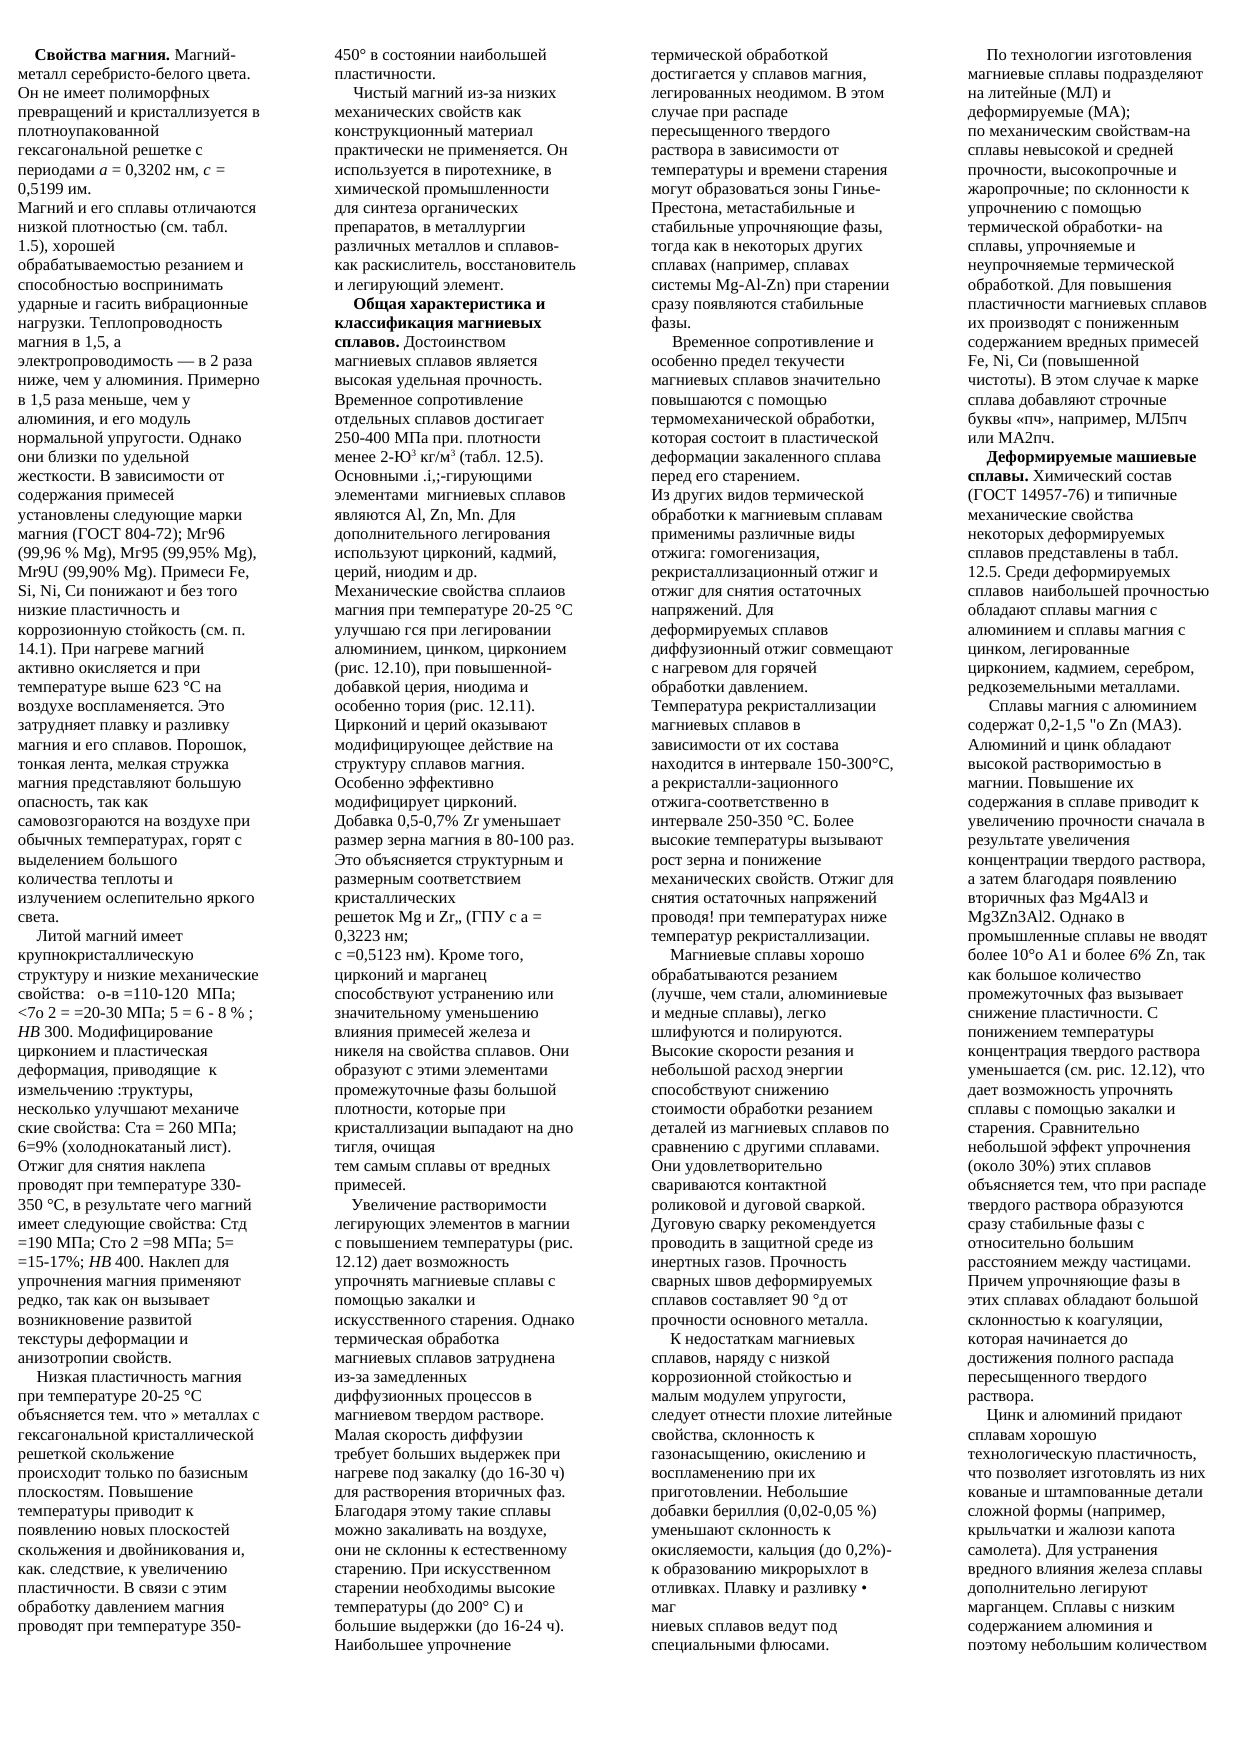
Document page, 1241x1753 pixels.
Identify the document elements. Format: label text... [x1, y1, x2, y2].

text Низкая пластичность магния при температуре 20-25 °С объясняется тем. что » металлах с гексагональной кристаллической решеткой скольжение происходит только по базисным плоскостям. Повышение температуры приводит к появлению новых плоскостей скольжения и двойникования и, как. следствие, к увеличению пластичности. В связи с этим обработку давлением магния проводят при температуре 350- [18, 1367, 261, 1635]
text с =0,5123 нм). Кроме того, цирконий и марганец способствуют устранению или значительному уменьшению влияния примесей железа и никеля на свойства сплавов. Они образуют с этими элементами промежуточные фазы большой плотности, которые при кристаллизации выпадают на дно тигля, очищая [334, 945, 577, 1156]
text Общая характеристика и классификация магниевых сплавов. Достоинством магниевых сплавов является высокая удельная прочность. Временное сопротивление отдельных сплавов достигает 250-400 МПа при. плотности менее 2-Ю3 кг/м3 (табл. 12.5). Основными .i,;-гирующими элементами мигниевых сплавов являются Al, Zn, Mn. Для дополнительного легирования используют цирконий, кадмий, церий, ниодим и др. Механические свойства сплаиов магния при температуре 20-25 °С улучшаю гся при легировании алюминием, цинком, цирконием (рис. 12.10), при повышенной-добавкой церия, ниодима и особенно тория (рис. 12.11). Цирконий и церий оказывают модифицирующее действие на структуру сплавов магния. Особенно эффективно модифицирует цирконий. Добавка 0,5-0,7% Zr уменьшает размер зерна магния в 80-100 раз. Это объясняется структурным и размерным соответствием кристаллических [334, 293, 577, 907]
text Магний и его сплавы отличаются низкой плотностью (см. табл. 1.5), хорошей обрабатываемостью резанием и способностью воспринимать ударные и гасить вибрационные нагрузки. Теплопроводность магния в 1,5, а электропроводимость — в 2 раза ниже, чем у алюминия. Примерно в 1,5 раза меньше, чем у алюминия, и его модуль нормальной упругости. Однако они близки по удельной жесткости. В зависимости от содержания примесей установлены следующие марки магния (ГОСТ 804-72); Мг96 (99,96 % Mg), Мг95 (99,95% Mg), Mr9U (99,90% Mg). Примеси Fe, Si, Ni, Си понижают и без того низкие пластичность и коррозионную стойкость (см. п. 14.1). При нагреве магний активно окисляется и при температуре выше 623 °С на воздухе воспламеняется. Это затрудняет плавку и разливку магния и его сплавов. Порошок, тонкая лента, мелкая стружка магния представляют большую опасность, так как самовозгораются на воздухе при обычных температурах, горят с выделением большого количества теплоты и излучением ослепительно яркого света. [18, 198, 261, 926]
text термической обработкой достигается у сплавов магния, легированных неодимом. В этом случае при распаде пересыщенного твердого раствора в зависимости от температуры и времени старения могут образоваться зоны Гинье-Престона, метастабильные и стабильные упрочняющие фазы, тогда как в некоторых других сплавах (например, сплавах системы Mg-Al-Zn) при старении сразу появляются стабильные фазы. [651, 44, 894, 332]
text По технологии изготовления магниевые сплавы подразделяют на литейные (МЛ) и деформируемые (МА); [968, 44, 1211, 121]
text Временное сопротивление и особенно предел текучести магниевых сплавов значительно повышаются с помощью термомеханической обработки, которая состоит в пластической деформации закаленного сплава перед его старением. [651, 332, 894, 485]
text Свойства магния. Магний-металл серебристо-белого цвета. Он не имеет полиморфных превращений и кристаллизуется в плотноупакованной гексагональной решетке с периодами а = 0,3202 нм, с = 0,5199 им. [18, 44, 261, 198]
text Увеличение растворимости легирующих элементов в магнии с повышением температуры (рис. 12.12) дает возможность упрочнять магниевые сплавы с помощью закалки и искусственного старения. Однако термическая обработка магниевых сплавов затруднена из-за замедленных диффузионных процессов в магниевом твердом растворе. Малая скорость диффузии требует больших выдержек при нагреве под закалку (до 16-30 ч) для растворения вторичных фаз. Благодаря этому такие сплавы можно закаливать на воздухе, они не склонны к естественному старению. При искусственном старении необходимы высокие температуры (до 200° С) и большие выдержки (до 16-24 ч). Наибольшее упрочнение [334, 1194, 577, 1654]
text Чистый магний из-за низких механических свойств как конструкционный материал практически не применяется. Он используется в пиротехнике, в химической промышленности для синтеза органических препаратов, в металлургии различных металлов и сплавов-как раскислитель, восстановитель и легирующий элемент. [334, 83, 577, 293]
text Сплавы магния с алюминием содержат 0,2-1,5 "о Zn (МАЗ). Алюминий и цинк обладают высокой растворимостью в магнии. Повышение их содержания в сплаве приводит к увеличению прочности сначала в результате увеличения концентрации твердого раствора, а затем благодаря появлению вторичных фаз Mg4Al3 и Mg3Zn3Al2. Однако в промышленные сплавы не вводят более 10°о А1 и более 6% Zn, так как большое количество промежуточных фаз вызывает снижение пластичности. С понижением температуры концентрация твердого раствора уменьшается (см. рис. 12.12), что дает возможность упрочнять сплавы с помощью закалки и старения. Сравнительно небольшой эффект упрочнения (около 30%) этих сплавов объясняется тем, что при распаде твердого раствора образуются сразу стабильные фазы с относительно большим [968, 696, 1211, 1252]
text по механическим свойствам-на сплавы невысокой и средней прочности, высокопрочные и жаропрочные; по склонности к упрочнению с помощью термической обработки- на сплавы, упрочняемые и неупрочняемые термической обработкой. Для повышения пластичности магниевых сплавов их производят с пониженным содержанием вредных примесей Fe, Ni, Си (повышенной чистоты). В этом случае к марке сплава добавляют строчные буквы «пч», например, МЛ5пч или МА2пч. [968, 121, 1211, 447]
text тем самым сплавы от вредных примесей. [334, 1156, 577, 1194]
text ниевых сплавов ведут под специальными флюсами. [651, 1616, 894, 1654]
text Магниевые сплавы хорошо обрабатываются резанием (лучше, чем стали, алюминиевые и медные сплавы), легко шлифуются и полируются. Высокие скорости резания и небольшой расход энергии способствуют снижению стоимости обработки резанием деталей из магниевых сплавов по сравнению с другими сплавами. Они удовлетворительно свариваются контактной роликовой и дуговой сваркой. Дуговую сварку рекомендуется проводить в защитной среде из инертных газов. Прочность сварных швов деформируемых сплавов составляет 90 °д от прочности основного металла. [651, 945, 894, 1328]
text Цинк и алюминий придают сплавам хорошую технологическую пластичность, что позволяет изготовлять из них кованые и штампованные детали сложной формы (например, крыльчатки и жалюзи капота самолета). Для устранения вредного влияния железа сплавы дополнительно легируют марганцем. Сплавы с низким содержанием алюминия и поэтому небольшим количеством [968, 1405, 1211, 1654]
text расстоянием между частицами. Причем упрочняющие фазы в этих сплавах обладают большой склонностью к коагуляции, которая начинается до достижения полного распада пересыщенного твердого раствора. [968, 1252, 1211, 1405]
text решеток Mg и Zr„ (ГПУ с а = 0,3223 нм; [334, 907, 577, 945]
text Деформируемые машиевые сплавы. Химический состав (ГОСТ 14957-76) и типичные механические свойства некоторых деформируемых сплавов представлены в табл. 12.5. Среди деформируемых сплавов наибольшей прочностью обладают сплавы магния с алюминием и сплавы магния с цинком, легированные цирконием, кадмием, серебром, редкоземельными металлами. [968, 447, 1211, 696]
text Из других видов термической обработки к магниевым сплавам применимы различные виды отжига: гомогенизация, рекристаллизационный отжиг и отжиг для снятия остаточных напряжений. Для деформируемых сплавов диффузионный отжиг совмещают с нагревом для горячей обработки давлением. Температура рекристаллизации магниевых сплавов в зависимости от их состава находится в интервале 150-300°С, а рекристалли-зационного отжига-соответственно в интервале 250-350 °С. Более высокие температуры вызывают рост зерна и понижение механических свойств. Отжиг для снятия остаточных напряжений проводя! при температурах ниже температур рекристаллизации. [651, 485, 894, 945]
text 450° в состоянии наибольшей пластичности. [334, 44, 577, 83]
text К недостаткам магниевых сплавов, наряду с низкой коррозионной стойкостью и малым модулем упругости, следует отнести плохие литейные свойства, склонность к газонасыщению, окислению и воспламенению при их приготовлении. Небольшие добавки бериллия (0,02-0,05 %) уменьшают склонность к окисляемости, кальция (до 0,2%)-к образованию микрорыхлот в отливках. Плавку и разливку • маг [651, 1328, 894, 1616]
text ские свойства: Ста = 260 МПа; 6=9% (холоднокатаный лист). Отжиг для снятия наклепа проводят при температуре 330-350 °С, в результате чего магний имеет следующие свойства: Стд =190 МПа; Сто 2 =98 МПа; 5= =15-17%; НВ 400. Наклеп для упрочнения магния применяют редко, так как он вызывает возникновение развитой текстуры деформации и анизотропии свойств. [18, 1118, 261, 1367]
text Литой магний имеет крупнокристаллическую структуру и низкие механические свойства: о-в =110-120 МПа; <7о 2 = =20-30 МПа; 5 = 6 - 8 % ; НВ 300. Модифицирование цирконием и пластическая деформация, приводящие к измельчению :труктуры, несколько улучшают механиче [18, 926, 261, 1118]
